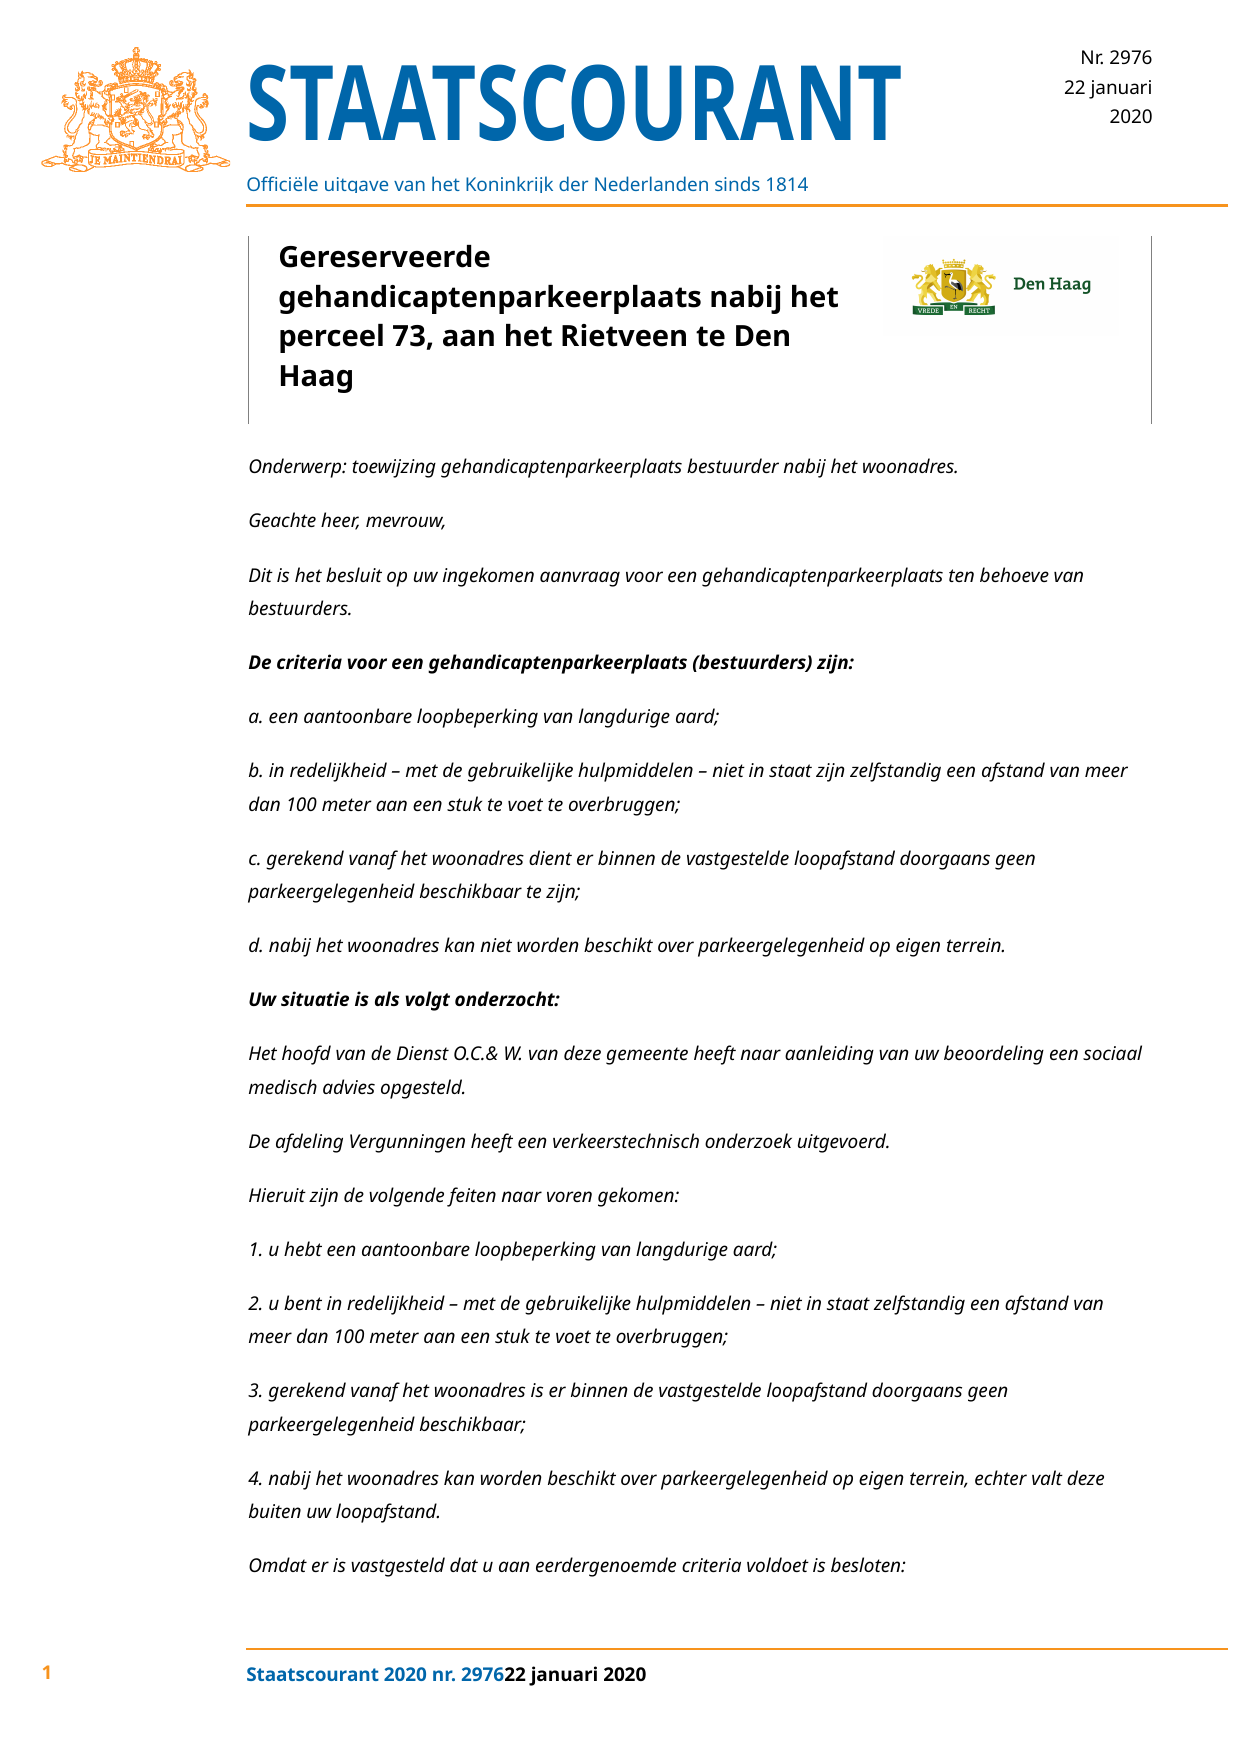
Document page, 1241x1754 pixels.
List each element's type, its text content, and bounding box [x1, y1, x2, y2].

text 1. u hebt een aantoonbare loopbeperking van langdurige aard; [248, 1236, 1152, 1262]
picture [41, 47, 231, 172]
text Hieruit zijn de volgende feiten naar voren gekomen: [248, 1182, 1152, 1208]
text a. een aantoonbare loopbeperking van langdurige aard; [248, 703, 1152, 729]
text 4. nabij het woonadres kan worden beschikt over parkeergelegenheid op eigen terrein, echter valt deze buiten uw loopafstand. [248, 1465, 1152, 1524]
text Onderwerp: toewijzing gehandicaptenparkeerplaats bestuurder nabij het woonadres. [248, 454, 1152, 479]
text Uw situatie is als volgt onderzocht: [248, 986, 1152, 1012]
text 3. gerekend vanaf het woonadres is er binnen de vastgestelde loopafstand doorgaans geen parkeergelegenheid beschikbaar; [248, 1378, 1152, 1437]
text b. in redelijkheid – met de gebruikelijke hulpmiddelen – niet in staat zijn zelfstandig een afstand van meer dan 100 meter aan een stuk te voet te overbruggen; [248, 757, 1152, 817]
text d. nabij het woonadres kan niet worden beschikt over parkeergelegenheid op eigen terrein. [248, 932, 1152, 958]
table_header [850, 236, 1151, 424]
text De afdeling Vergunningen heeft een verkeerstechnisch onderzoek uitgevoerd. [248, 1128, 1152, 1154]
text Het hoofd van de Dienst O.C.& W. van deze gemeente heeft naar aanleiding van uw beoordeling een sociaal medisch advies opgesteld. [248, 1041, 1152, 1100]
picture [882, 236, 1119, 336]
text Omdat er is vastgesteld dat u aan eerdergenoemde criteria voldoet is besloten: [248, 1553, 1152, 1578]
text Dit is het besluit op uw ingekomen aanvraag voor een gehandicaptenparkeerplaats ten behoeve van bestuurders. [248, 562, 1152, 621]
text c. gerekend vanaf het woonadres dient er binnen de vastgestelde loopafstand doorgaans geen parkeergelegenheid beschikbaar te zijn; [248, 845, 1152, 904]
text 2. u bent in redelijkheid – met de gebruikelijke hulpmiddelen – niet in staat zelfstandig een afstand van meer dan 100 meter aan een stuk te voet te overbruggen; [248, 1290, 1152, 1349]
table_header Gereserveerde gehandicaptenparkeerplaats nabij het perceel 73, aan het Rietveen te Den Haag [249, 236, 850, 424]
text Geachte heer, mevrouw, [248, 508, 1152, 533]
text De criteria voor een gehandicaptenparkeerplaats (bestuurders) zijn: [248, 649, 1152, 675]
